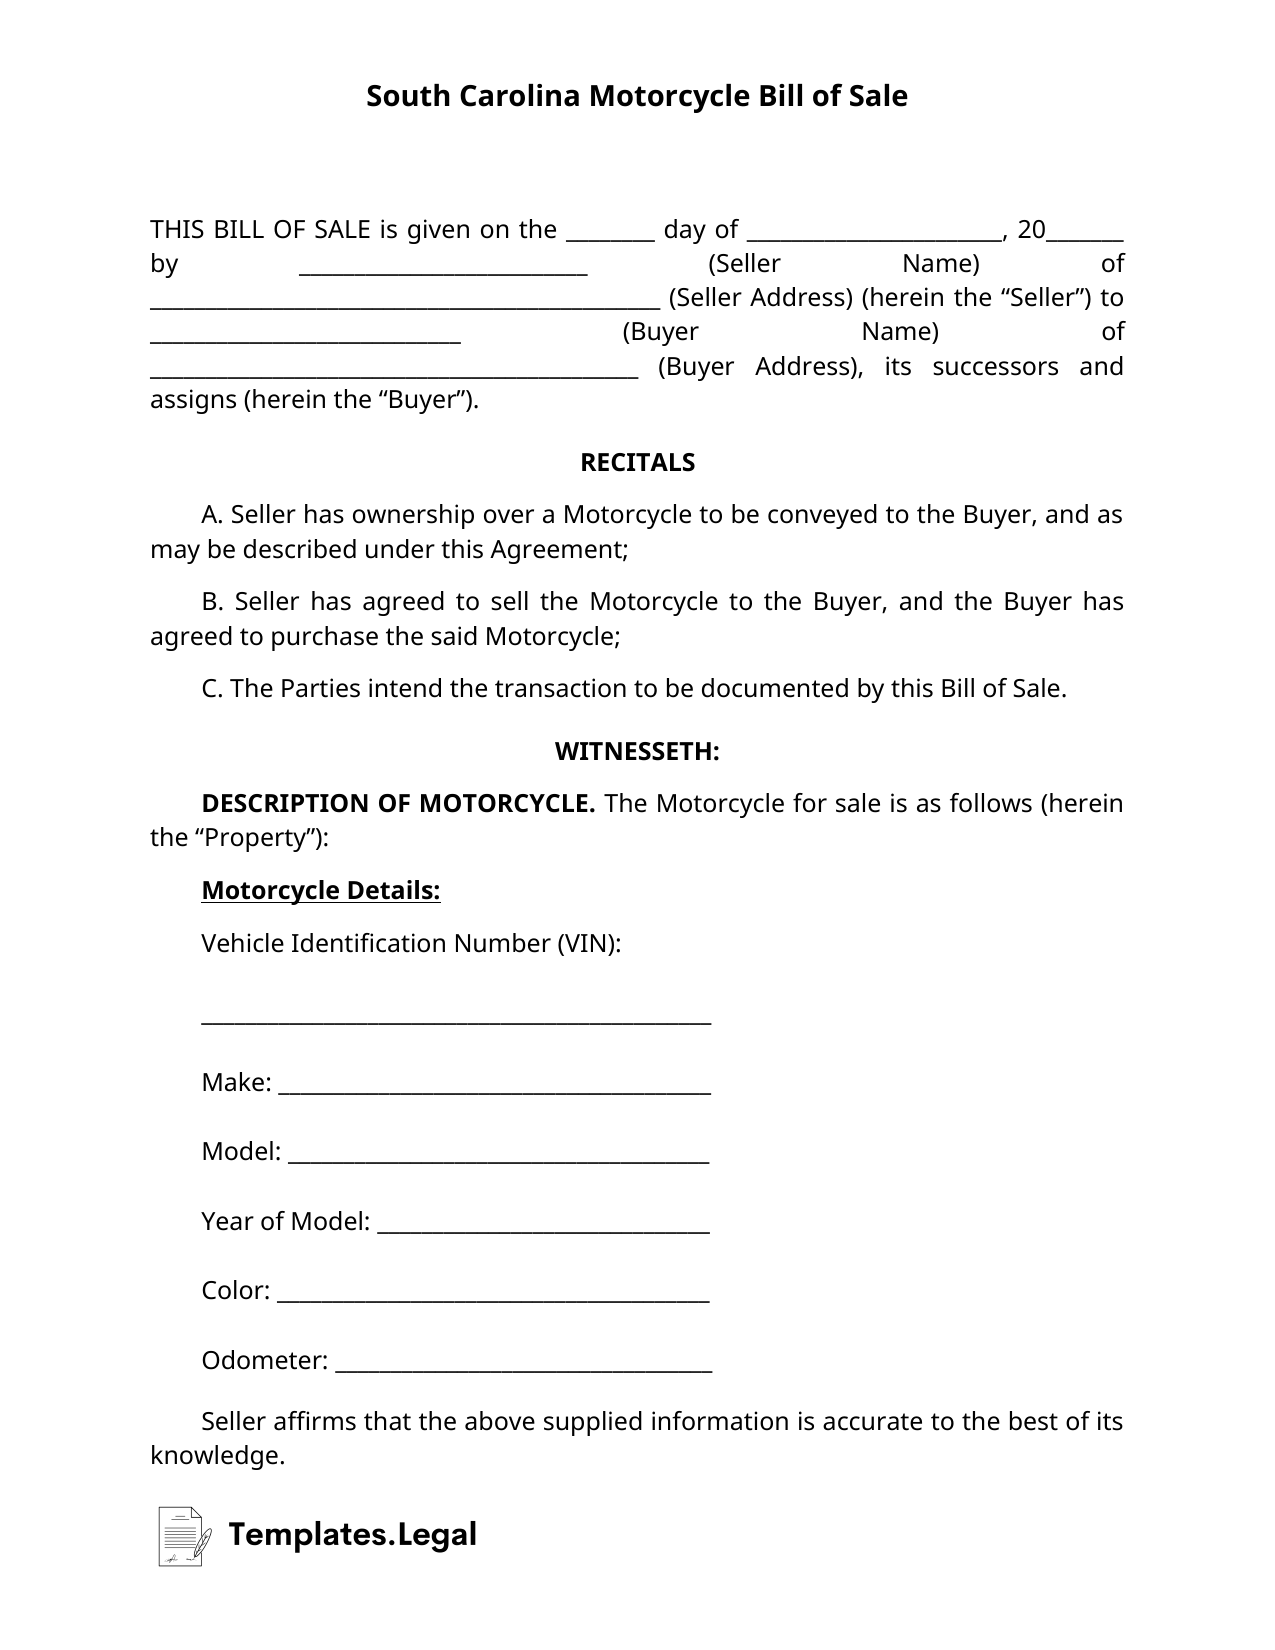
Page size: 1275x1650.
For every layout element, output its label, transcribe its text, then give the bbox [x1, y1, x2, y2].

text Make: _______________________________________ [150, 1064, 1125, 1099]
text ______________________________________________ [150, 995, 1125, 1029]
text THIS BILL OF SALE is given on the ________ day of _______________________, 20_______ by __________________________ (Seller Name) of ______________________________________________ (Seller Address) (herein the “Seller”) to ____________________________ (Buyer Name) of ____________________________________________ (Buyer Address), its successors and assigns (herein the “Buyer”). [150, 212, 1125, 416]
text Motorcycle Details: [150, 873, 1125, 907]
text Color: _______________________________________ [150, 1273, 1125, 1307]
text Vehicle Identification Number (VIN): [150, 926, 1125, 960]
text RECITALS [150, 444, 1125, 478]
text Seller affirms that the above supplied information is accurate to the best of its knowledge. [150, 1404, 1125, 1472]
text A. Seller has ownership over a Motorcycle to be conveyed to the Buyer, and as may be described under this Agreement; [150, 497, 1125, 565]
text Year of Model: ______________________________ [150, 1203, 1125, 1238]
text Model: ______________________________________ [150, 1134, 1125, 1168]
text B. Seller has agreed to sell the Motorcycle to the Buyer, and the Buyer has agreed to purchase the said Motorcycle; [150, 584, 1125, 652]
text Odometer: __________________________________ [150, 1342, 1125, 1377]
text WITNESSETH: [150, 733, 1125, 767]
text South Carolina Motorcycle Bill of Sale [150, 75, 1125, 115]
text DESCRIPTION OF MOTORCYCLE. The Motorcycle for sale is as follows (herein the “Property”): [150, 786, 1125, 854]
text C. The Parties intend the transaction to be documented by this Bill of Sale. [150, 671, 1125, 705]
